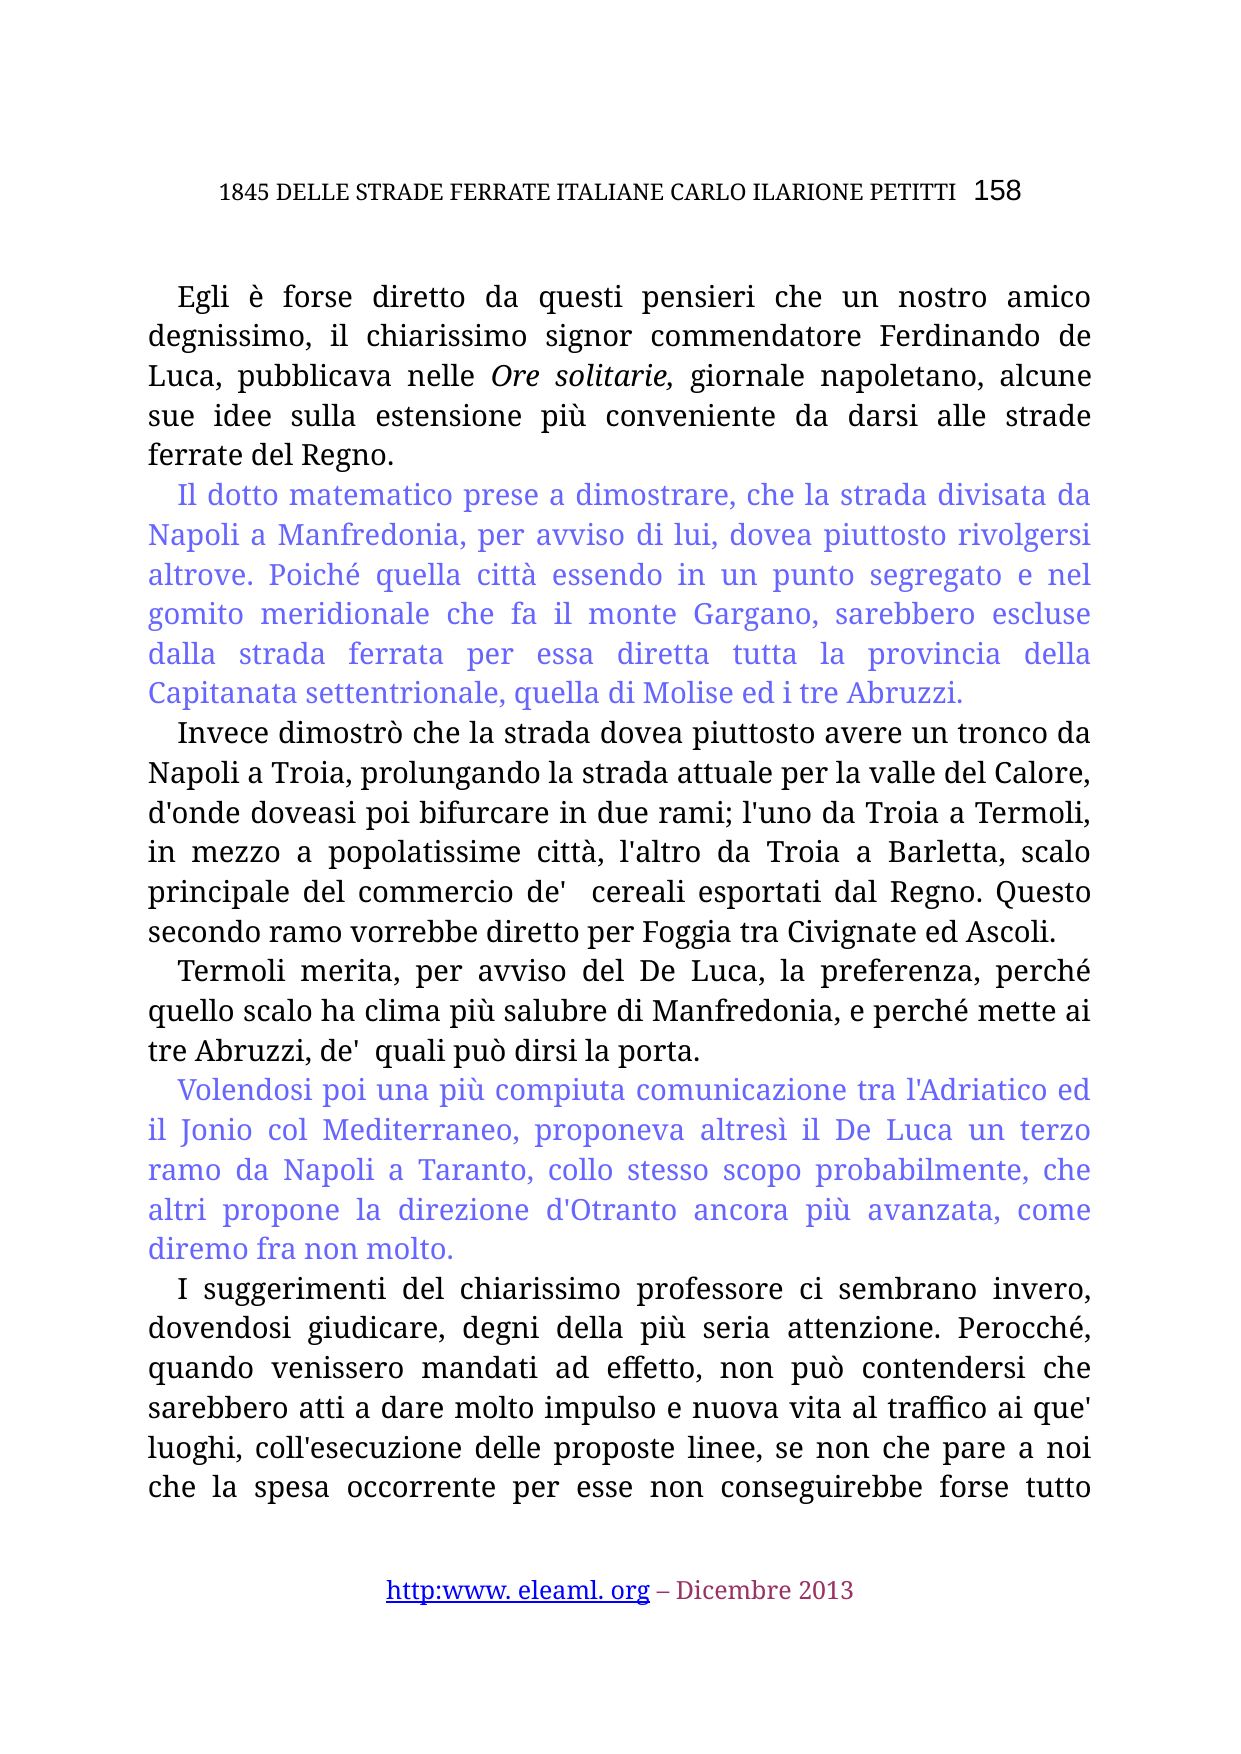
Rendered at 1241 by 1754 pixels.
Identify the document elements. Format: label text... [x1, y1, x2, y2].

text Termoli merita, per avviso del De Luca, la preferenza, perché quello scalo ha clima più salubre di Manfredonia, e perché mette ai tre Abruzzi, de' quali può dirsi la porta. [148, 951, 1093, 1070]
text Il dotto matematico prese a dimostrare, che la strada divisata da Napoli a Manfredonia, per avviso di lui, dovea piuttosto rivolgersi altrove. Poiché quella città essendo in un punto segregato e nel gomito meridionale che fa il monte Gargano, sarebbero escluse dalla strada ferrata per essa diretta tutta la provincia della Capitanata settentrionale, quella di Molise ed i tre Abruzzi. [148, 474, 1093, 712]
text Invece dimostrò che la strada dovea piuttosto avere un tronco da Napoli a Troia, prolungando la strada attuale per la valle del Calore, d'onde doveasi poi bifurcare in due rami; l'uno da Troia a Termoli, in mezzo a popolatissime città, l'altro da Troia a Barletta, scalo principale del commercio de' cereali esportati dal Regno. Questo secondo ramo vorrebbe diretto per Foggia tra Civignate ed Ascoli. [148, 712, 1093, 951]
text Volendosi poi una più compiuta comunicazione tra l'Adriatico ed il Jonio col Mediterraneo, proponeva altresì il De Luca un terzo ramo da Napoli a Taranto, collo stesso scopo probabilmente, che altri propone la direzione d'Otranto ancora più avanzata, come diremo fra non molto. [148, 1070, 1093, 1268]
text I suggerimenti del chiarissimo professore ci sembrano invero, dovendosi giudicare, degni della più seria attenzione. Perocché, quando venissero mandati ad effetto, non può contendersi che sarebbero atti a dare molto impulso e nuova vita al traffico ai que' luoghi, coll'esecuzione delle proposte linee, se non che pare a noi che la spesa occorrente per esse non conseguirebbe forse tutto [148, 1268, 1093, 1506]
text Egli è forse diretto da questi pensieri che un nostro amico degnissimo, il chiarissimo signor commendatore Ferdinando de Luca, pubblicava nelle Ore solitarie, giornale napoletano, alcune sue idee sulla estensione più conveniente da darsi alle strade ferrate del Regno. [148, 276, 1093, 474]
